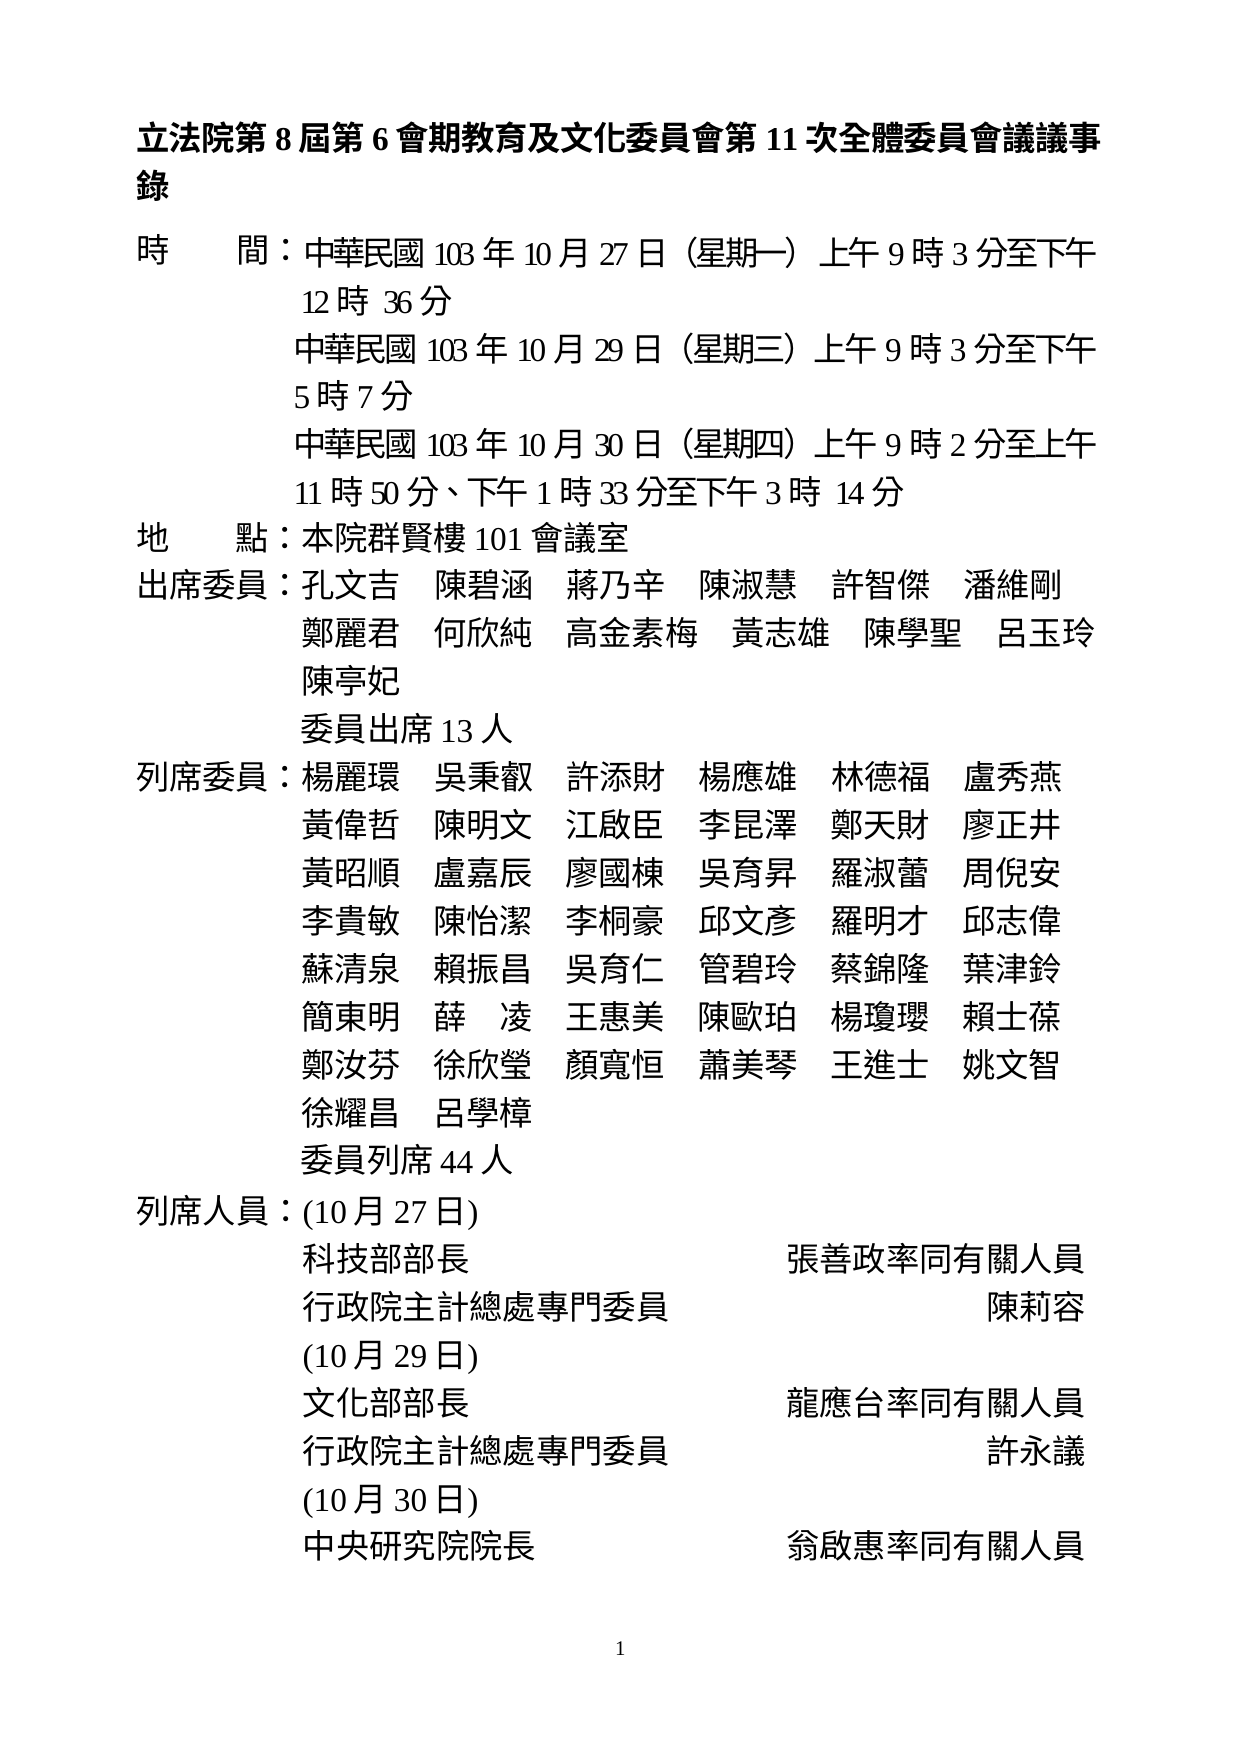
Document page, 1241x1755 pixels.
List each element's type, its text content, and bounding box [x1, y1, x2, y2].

text 簡東明 薛 凌 王惠美 陳歐珀 楊瓊瓔 賴士葆 [301, 993, 1102, 1041]
text 科技部部長 張善政率同有關人員 [136, 1233, 1102, 1281]
text 文化部部長 龍應台率同有關人員 [136, 1377, 1102, 1425]
text 黃偉哲 陳明文 江啟臣 李昆澤 鄭天財 廖正井 [301, 802, 1102, 850]
text 委員列席44人 [301, 1137, 1102, 1185]
text 鄭麗君 何欣純 高金素梅 黃志雄 陳學聖 呂玉玲 [301, 610, 1102, 658]
text 委員出席13人 [301, 706, 1102, 754]
text 列席委員：楊麗環 吳秉叡 許添財 楊應雄 林德福 盧秀燕 [136, 754, 1102, 802]
text 鄭汝芬 徐欣瑩 顏寬恒 蕭美琴 王進士 姚文智 [301, 1041, 1102, 1089]
text 徐耀昌 呂學樟 [301, 1089, 1102, 1137]
text 行政院主計總處專門委員 許永議 [136, 1425, 1102, 1473]
text 中央研究院院長 翁啟惠率同有關人員 [136, 1521, 1102, 1568]
text 李貴敏 陳怡潔 李桐豪 邱文彥 羅明才 邱志偉 [301, 898, 1102, 946]
text 中華民國103年10月29日（星期三）上午9時3分至下午5時7分 [293, 323, 1102, 418]
text 立法院第8屆第6會期教育及文化委員會第11次全體委員會議議事錄 [136, 112, 1102, 208]
text 時 間：中華民國103年10月27日（星期一）上午9時3分至下午12時 36分 [136, 227, 1102, 323]
text 蘇清泉 賴振昌 吳育仁 管碧玲 蔡錦隆 葉津鈴 [301, 946, 1102, 993]
text 列席人員：(10月27日) [136, 1185, 1102, 1233]
text 地 點：本院群賢樓101會議室 [136, 514, 1102, 562]
text 行政院主計總處專門委員 陳莉容 [136, 1281, 1102, 1329]
text (10月30日) [136, 1473, 1102, 1521]
text 陳亭妃 [301, 658, 1102, 706]
text 出席委員：孔文吉 陳碧涵 蔣乃辛 陳淑慧 許智傑 潘維剛 [136, 562, 1102, 610]
text 黃昭順 盧嘉辰 廖國棟 吳育昇 羅淑蕾 周倪安 [301, 850, 1102, 898]
text (10月29日) [136, 1329, 1102, 1377]
text 中華民國103年10月30日（星期四）上午9時2分至上午11時50分、下午1時33分至下午3時 14分 [293, 418, 1102, 514]
